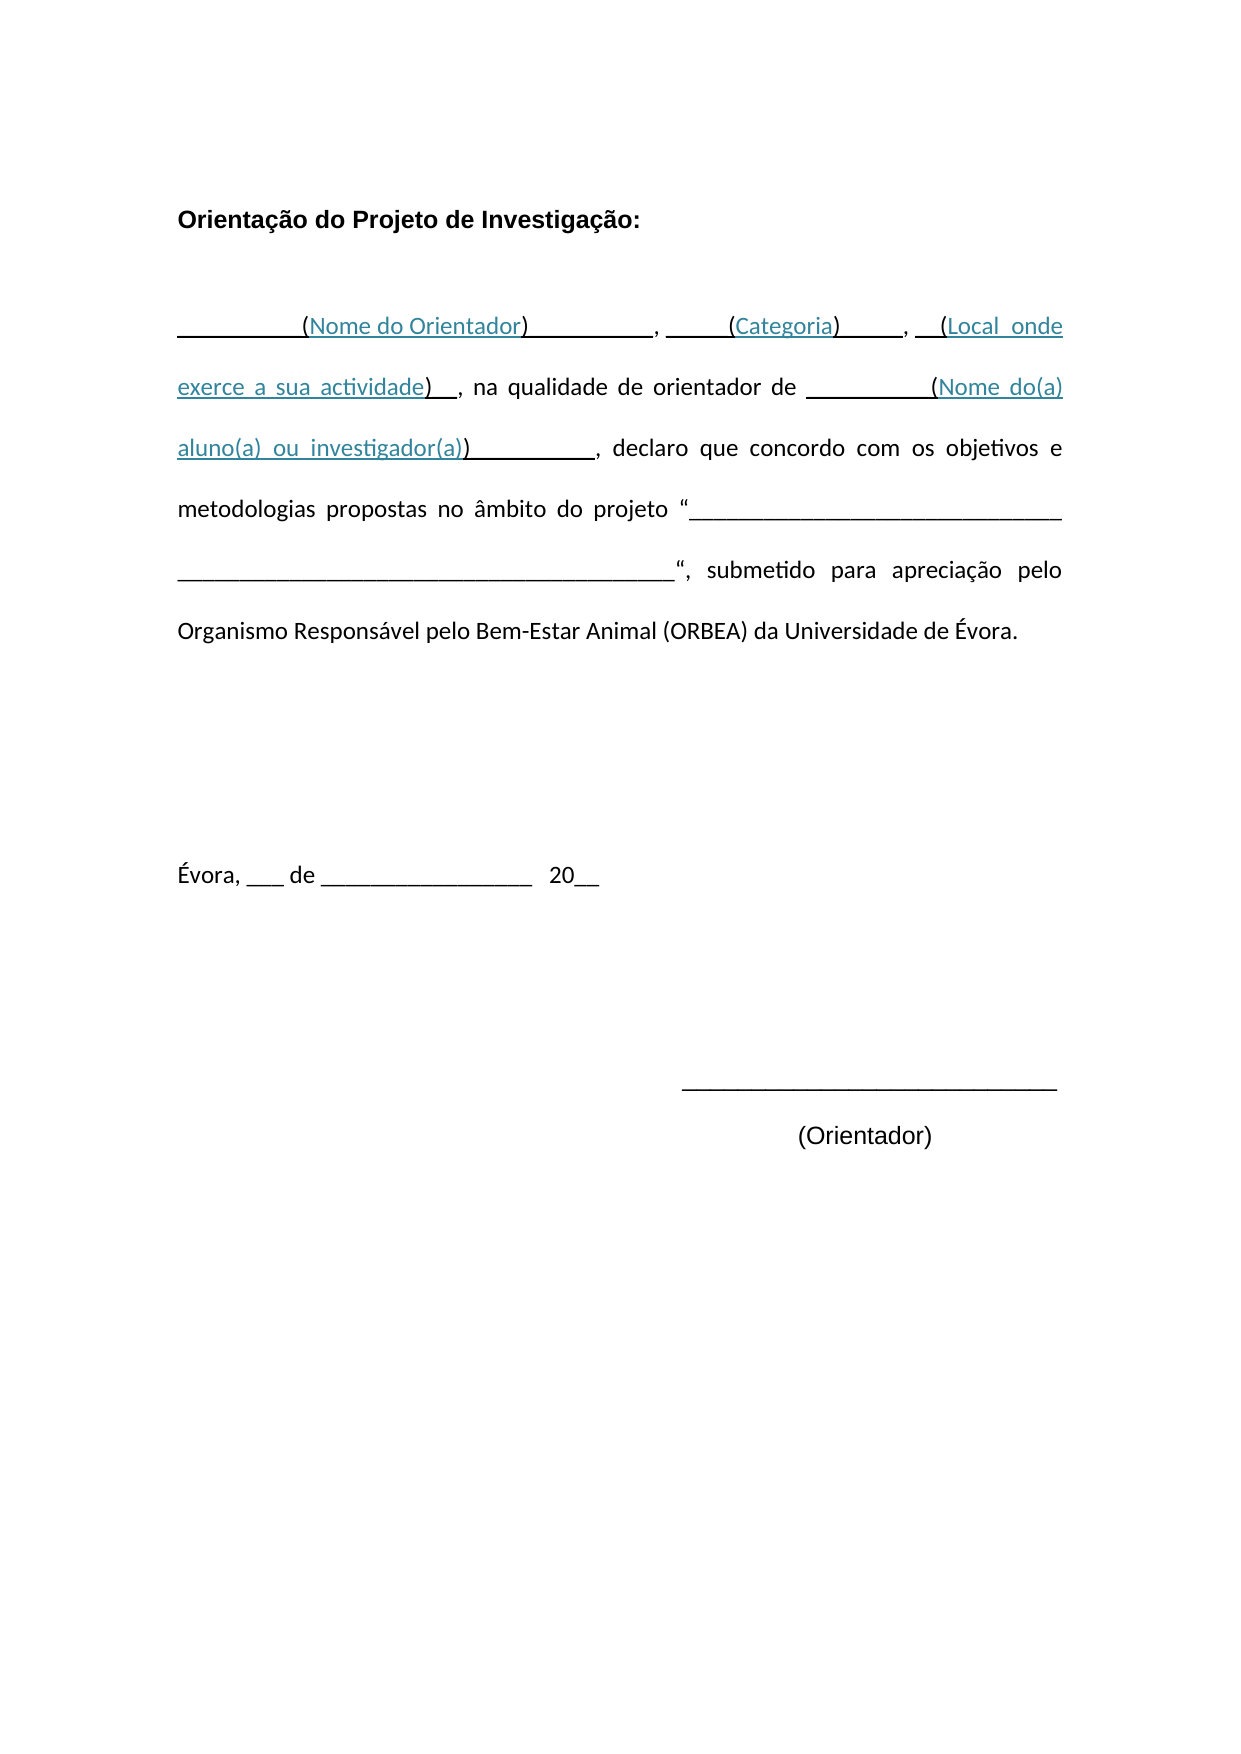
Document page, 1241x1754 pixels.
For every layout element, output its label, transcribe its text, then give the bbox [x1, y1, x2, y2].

text (Orientador) [177, 1121, 1063, 1149]
text Évora, ___ de _________________ 20__ [177, 859, 1063, 890]
text Orientação do Projeto de Investigação: [177, 205, 1063, 234]
text ___________________________ [620, 1063, 1063, 1092]
text __________(Nome do Orientador)__________, _____(Categoria)_____, __(Local onde exerce a sua actividade)__, na qualidade de orientador de __________(Nome do(a) aluno(a) ou investigador(a))__________, declaro que concordo com os objetivos e metodologias propostas no âmbito do projeto “______________________________ ________________________________________“, submetido para apreciação pelo Organismo Responsável pelo Bem-Estar Animal (ORBEA) da Universidade de Évora. [177, 310, 1063, 646]
